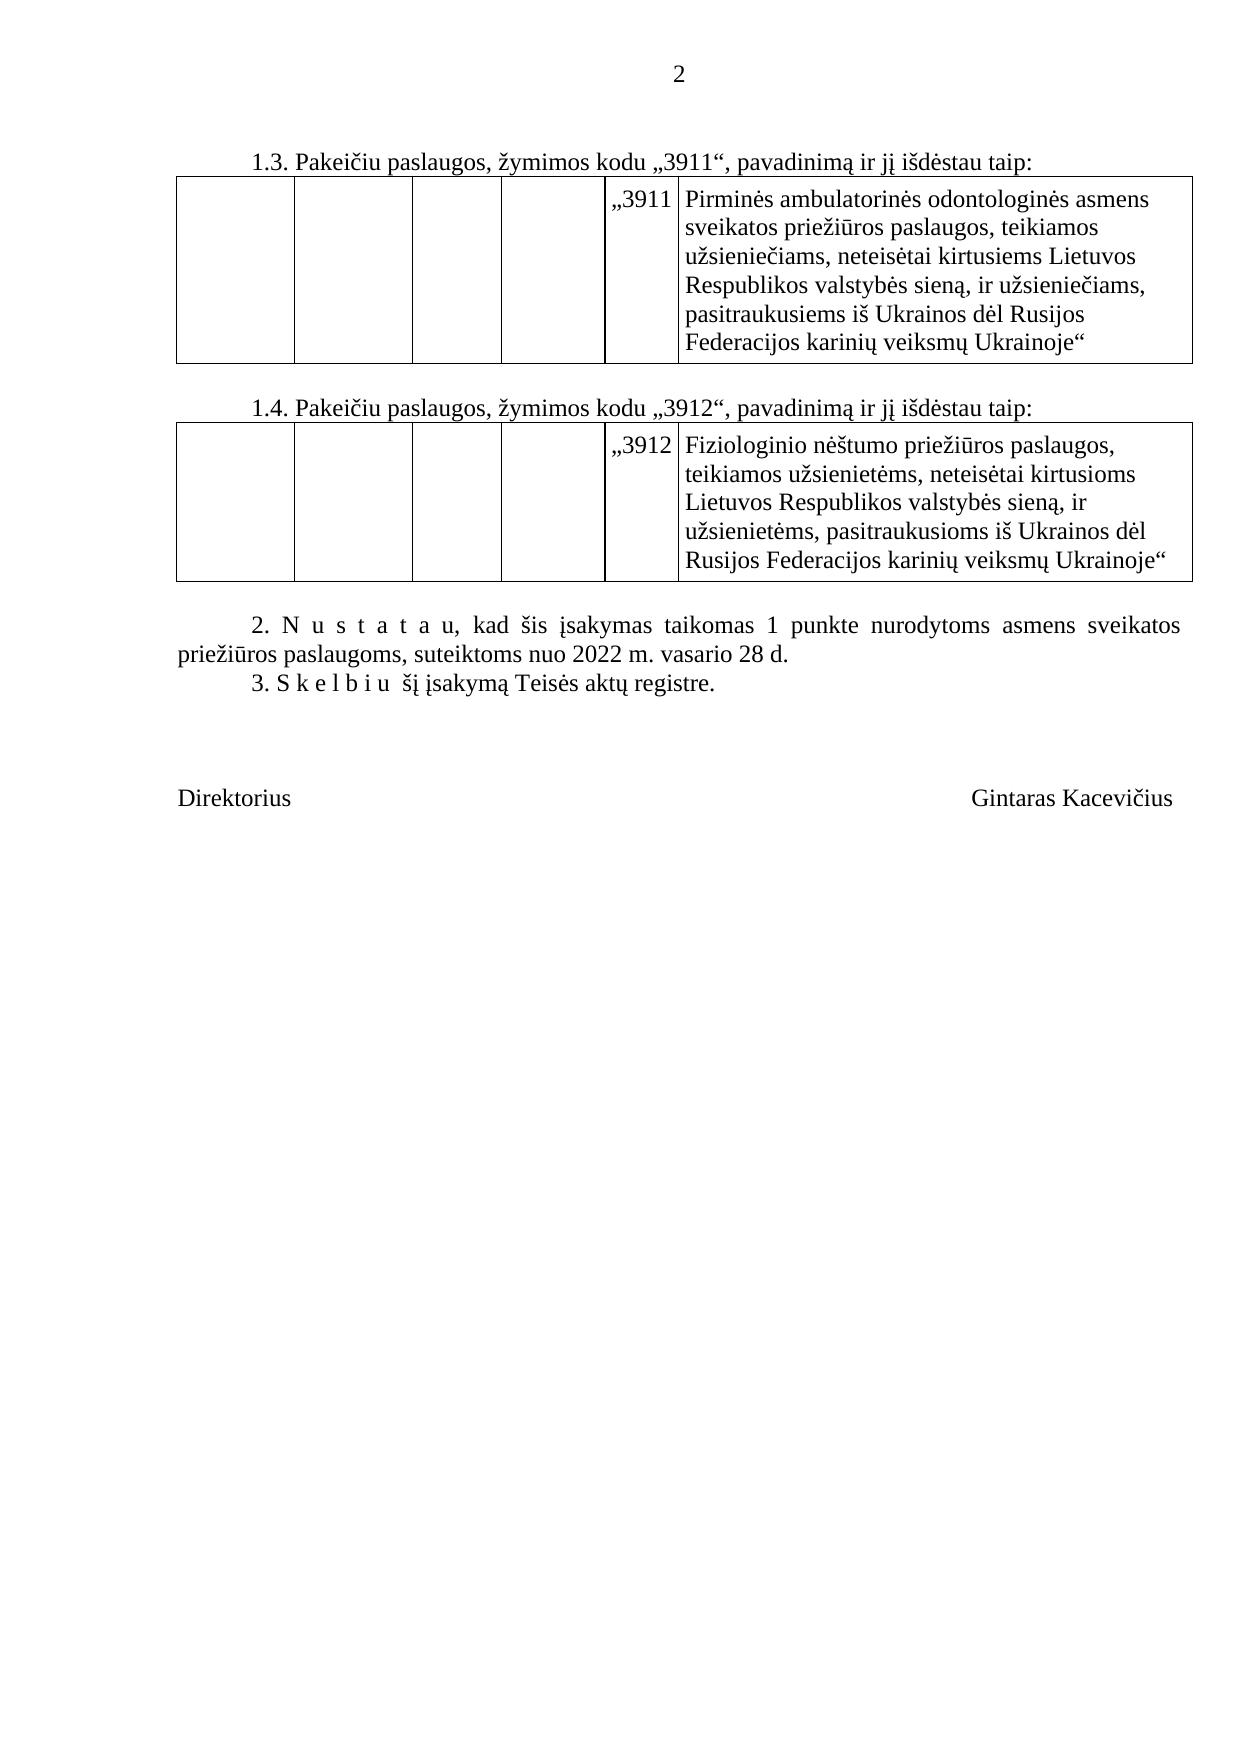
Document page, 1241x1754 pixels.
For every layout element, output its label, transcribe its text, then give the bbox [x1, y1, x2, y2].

table_header [177, 177, 294, 363]
table_header [295, 423, 412, 581]
table_header [295, 177, 412, 363]
table_header Fiziologinio nėštumo priežiūros paslaugos, teikiamos užsienietėms, neteisėtai kirtusioms Lietuvos Respublikos valstybės sieną, ir užsienietėms, pasitraukusioms iš Ukrainos dėl Rusijos Federacijos karinių veiksmų Ukrainoje“ [679, 423, 1192, 581]
text Direktorius Gintaras Kacevičius [177, 783, 1181, 812]
table_header [177, 423, 294, 581]
text 1.4. Pakeičiu paslaugos, žymimos kodu „3912“, pavadinimą ir jį išdėstau taip: [177, 393, 1181, 422]
table_header [502, 177, 604, 363]
table_header [502, 423, 604, 581]
table_header Pirminės ambulatorinės odontologinės asmens sveikatos priežiūros paslaugos, teikiamos užsieniečiams, neteisėtai kirtusiems Lietuvos Respublikos valstybės sieną, ir užsieniečiams, pasitraukusiems iš Ukrainos dėl Rusijos Federacijos karinių veiksmų Ukrainoje“ [679, 177, 1192, 363]
text 1.3. Pakeičiu paslaugos, žymimos kodu „3911“, pavadinimą ir jį išdėstau taip: [177, 147, 1181, 176]
text 3. S k e l b i u šį įsakymą Teisės aktų registre. [177, 668, 1181, 697]
table_header „3911 [606, 177, 678, 363]
table_header [413, 423, 501, 581]
text 2. N u s t a t a u, kad šis įsakymas taikomas 1 punkte nurodytoms asmens sveikatos priežiūros paslaugoms, suteiktoms nuo 2022 m. vasario 28 d. [177, 611, 1181, 668]
table_header „3912 [606, 423, 678, 581]
table_header [413, 177, 501, 363]
